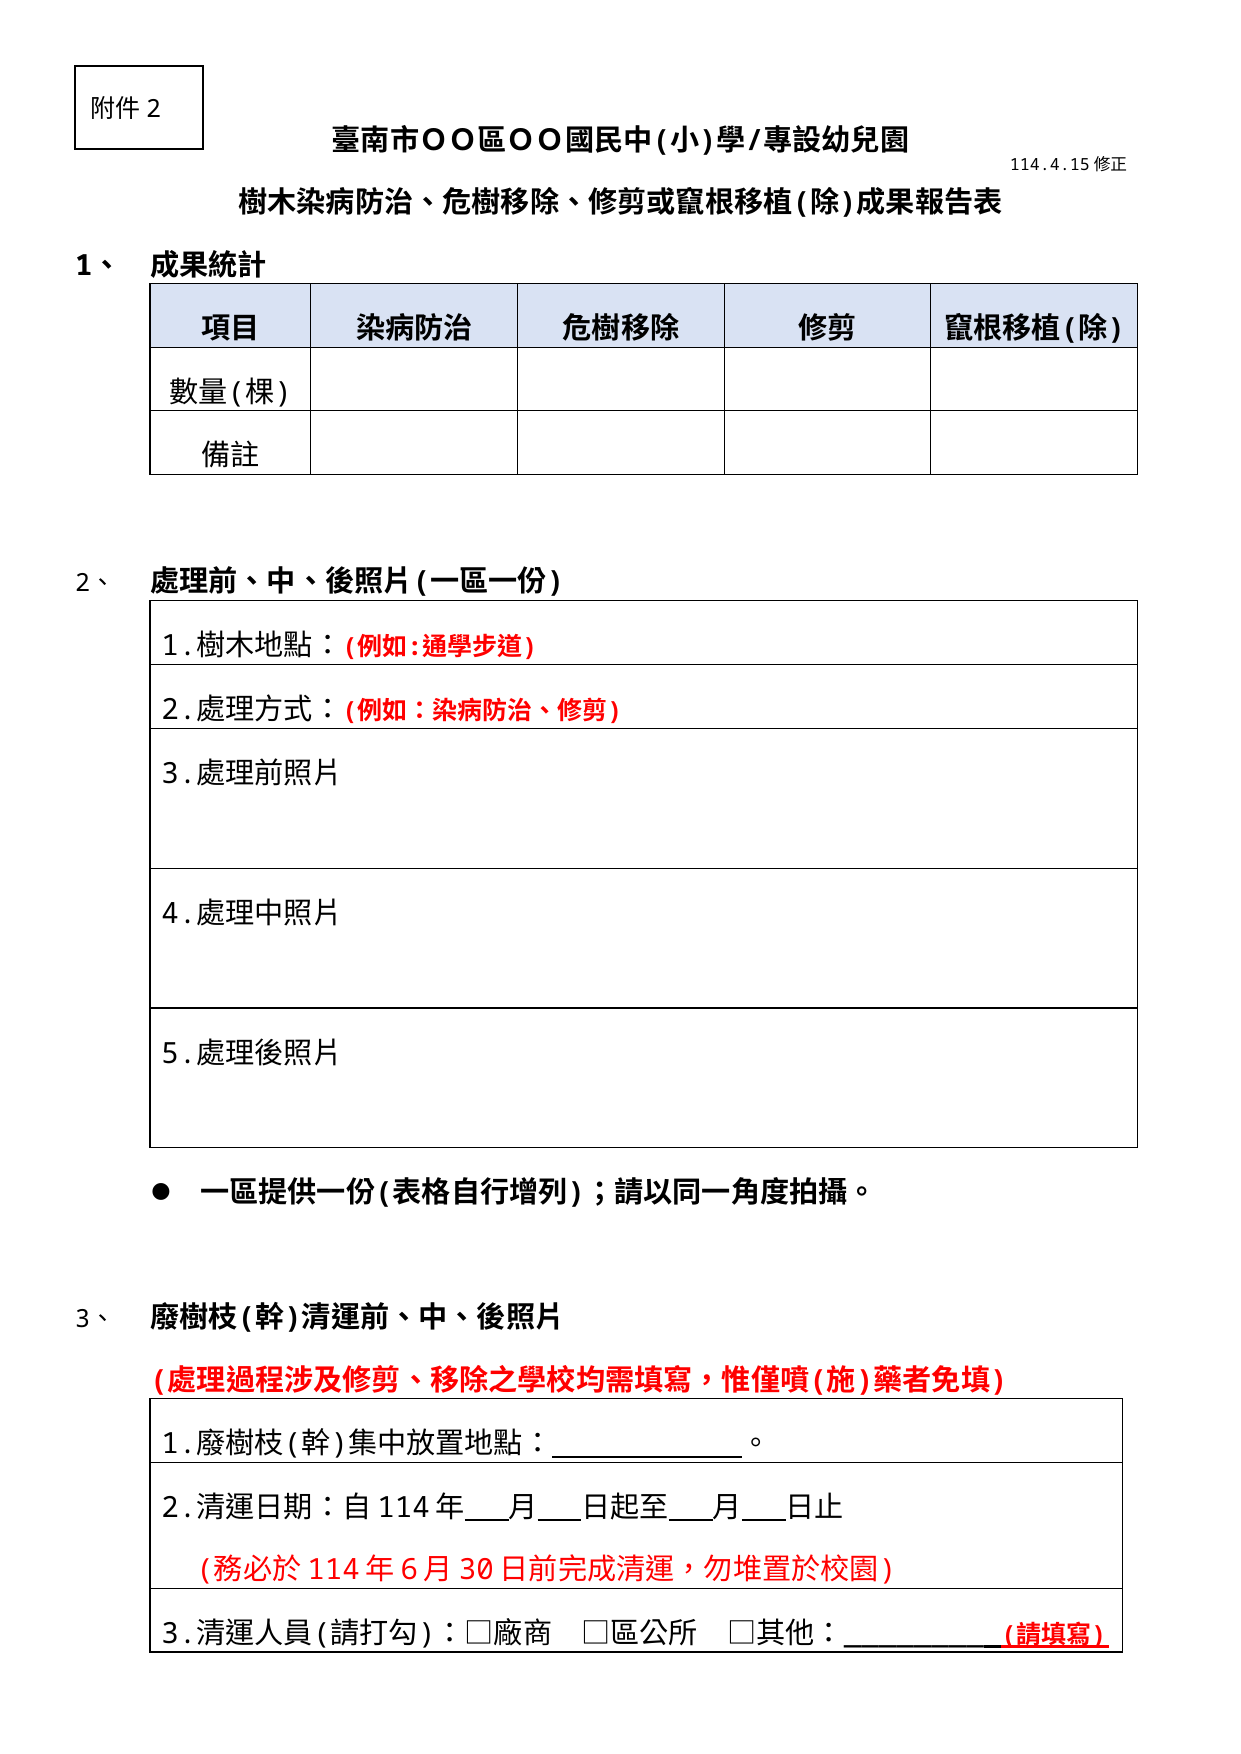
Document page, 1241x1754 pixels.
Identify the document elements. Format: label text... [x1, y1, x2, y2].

table_cell 4.處理中照片 [151, 869, 1137, 1007]
table_header 1.廢樹枝(幹)集中放置地點： 。 [151, 1399, 1122, 1462]
list 一區提供一份(表格自行增列)；請以同一角度拍攝。 [150, 1148, 1165, 1211]
table_cell 3.處理前照片 [151, 729, 1137, 867]
table_cell 2.處理方式：(例如：染病防治、修剪) [151, 665, 1137, 727]
table_cell [518, 411, 724, 474]
table_cell [725, 348, 930, 410]
text (處理過程涉及修剪、移除之學校均需填寫，惟僅噴(施)藥者免填) [150, 1336, 1165, 1398]
table_cell [311, 411, 517, 474]
table_cell [311, 348, 517, 410]
list 處理前、中、後照片(一區一份) [75, 537, 1165, 600]
table_header 危樹移除 [518, 284, 724, 347]
list 廢樹枝(幹)清運前、中、後照片 [75, 1273, 1165, 1336]
table_header 1.樹木地點：(例如:通學步道) [151, 601, 1137, 663]
table_cell [725, 411, 930, 474]
table_cell [931, 348, 1137, 410]
table_cell [931, 411, 1137, 474]
text 樹木染病防治、危樹移除、修剪或竄根移植(除)成果報告表 [75, 158, 1165, 221]
list 成果統計 [75, 221, 1165, 283]
table_header 染病防治 [311, 284, 517, 347]
table_header 項目 [151, 284, 310, 347]
table_cell 3.清運人員(請打勾)：□廠商 □區公所 □其他：_________(請填寫) [151, 1589, 1122, 1651]
table_cell 5.處理後照片 [151, 1009, 1137, 1147]
table_cell 備註 [151, 411, 310, 474]
table_cell 數量(棵) [151, 348, 310, 410]
table_cell 2.清運日期：自114年 月 日起至 月 日止 (務必於114年6月30日前完成清運，勿堆置於校園) [151, 1463, 1122, 1588]
table_cell [518, 348, 724, 410]
table_header 竄根移植(除) [931, 284, 1137, 347]
table_header 修剪 [725, 284, 930, 347]
text 臺南市ＯＯ區ＯＯ國民中(小)學/專設幼兒園 [75, 96, 1165, 158]
